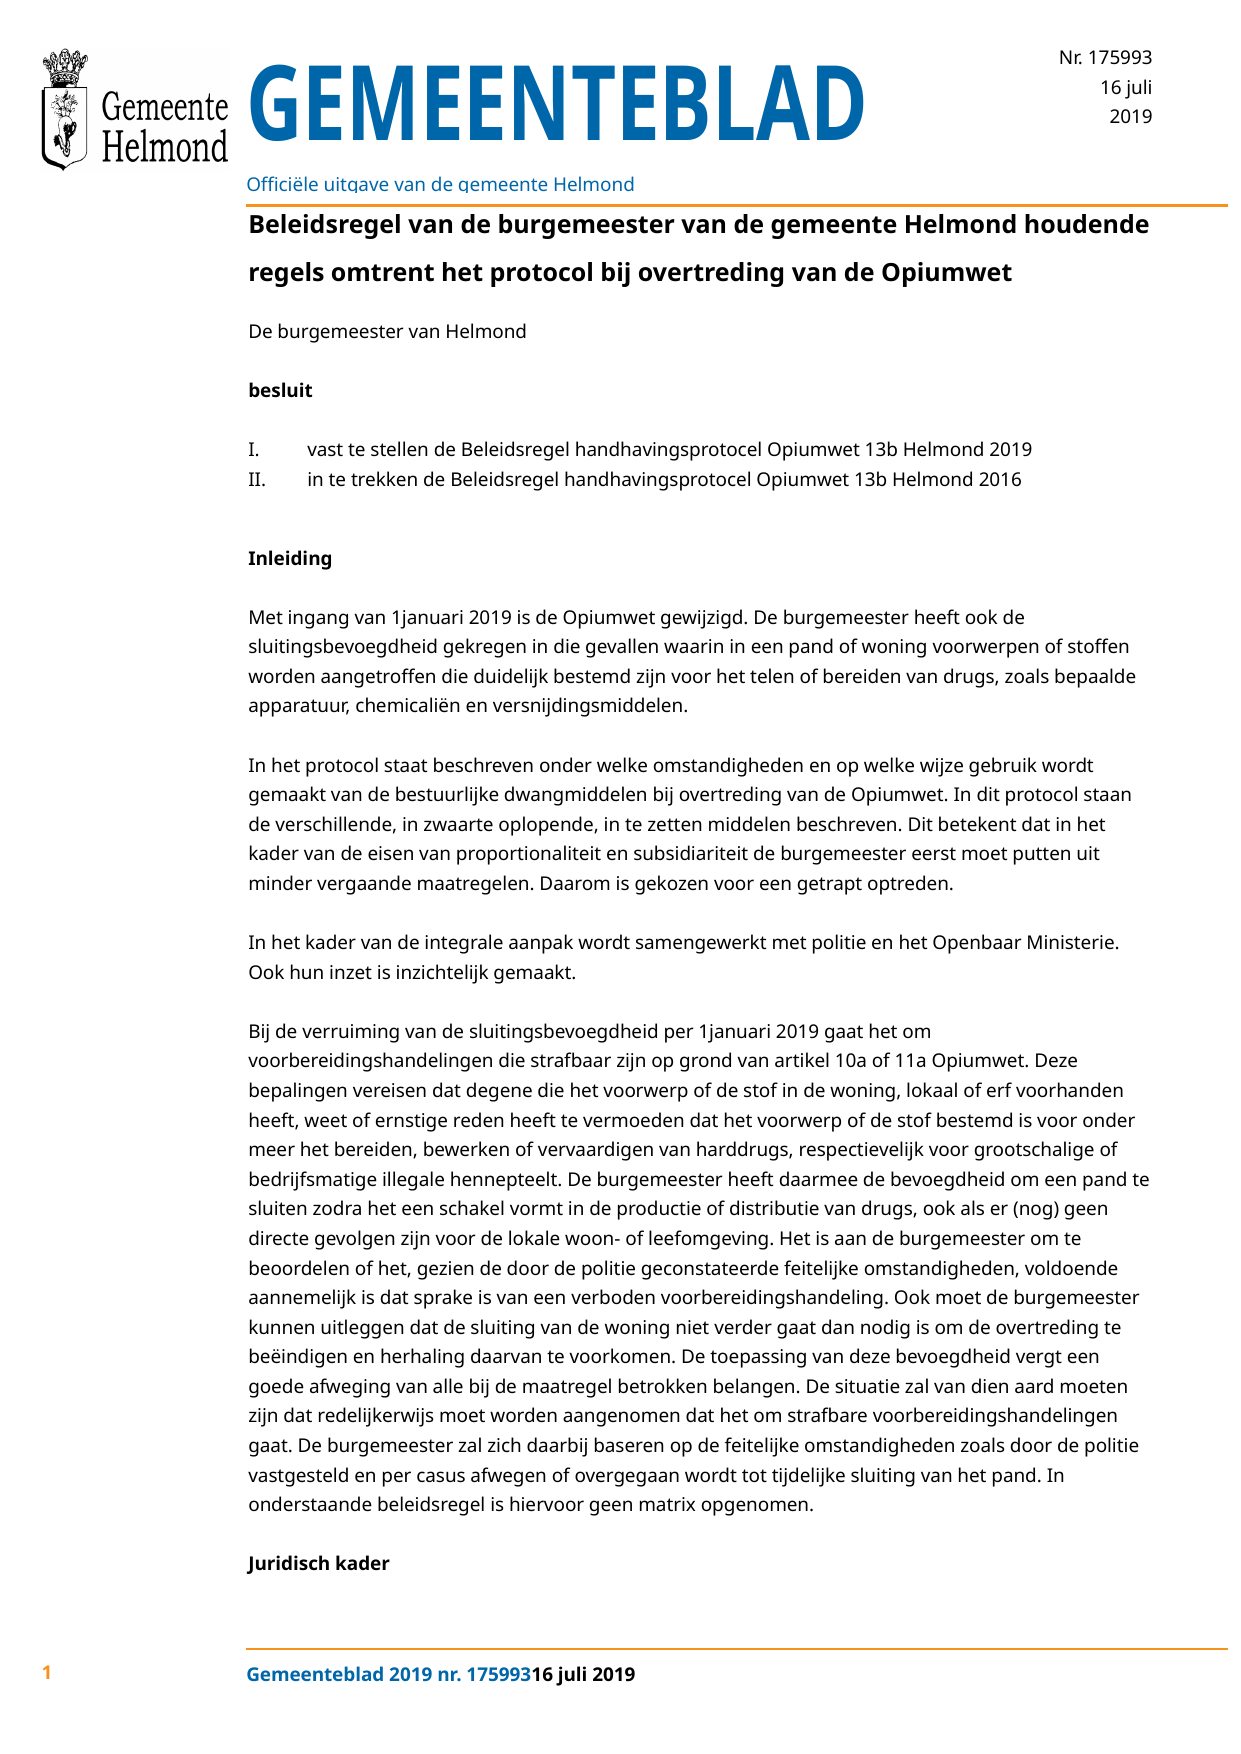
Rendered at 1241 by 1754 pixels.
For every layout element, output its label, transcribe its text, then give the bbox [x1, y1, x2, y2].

text Beleidsregel van de burgemeester van de gemeente Helmond houdende regels omtrent het protocol bij overtreding van de Opiumwet [248, 207, 1152, 288]
text Bij de verruiming van de sluitingsbevoegdheid per 1januari 2019 gaat het om voorbereidingshandelingen die strafbaar zijn op grond van artikel 10a of 11a Opiumwet. Deze bepalingen vereisen dat degene die het voorwerp of de stof in de woning, lokaal of erf voorhanden heeft, weet of ernstige reden heeft te vermoeden dat het voorwerp of de stof bestemd is voor onder meer het bereiden, bewerken of vervaardigen van harddrugs, respectievelijk voor grootschalige of bedrijfsmatige illegale hennepteelt. De burgemeester heeft daarmee de bevoegdheid om een pand te sluiten zodra het een schakel vormt in de productie of distributie van drugs, ook als er (nog) geen directe gevolgen zijn voor de lokale woon- of leefomgeving. Het is aan de burgemeester om te beoordelen of het, gezien de door de politie geconstateerde feitelijke omstandigheden, voldoende aannemelijk is dat sprake is van een verboden voorbereidingshandeling. Ook moet de burgemeester kunnen uitleggen dat de sluiting van de woning niet verder gaat dan nodig is om de overtreding te beëindigen en herhaling daarvan te voorkomen. De toepassing van deze bevoegdheid vergt een goede afweging van alle bij de maatregel betrokken belangen. De situatie zal van dien aard moeten zijn dat redelijkerwijs moet worden aangenomen dat het om strafbare voorbereidingshandelingen gaat. De burgemeester zal zich daarbij baseren op de feitelijke omstandigheden zoals door de politie vastgesteld en per casus afwegen of overgegaan wordt tot tijdelijke sluiting van het pand. In onderstaande beleidsregel is hiervoor geen matrix opgenomen. [248, 1018, 1152, 1517]
text In het protocol staat beschreven onder welke omstandigheden en op welke wijze gebruik wordt gemaakt van de bestuurlijke dwangmiddelen bij overtreding van de Opiumwet. In dit protocol staan de verschillende, in zwaarte oplopende, in te zetten middelen beschreven. Dit betekent dat in het kader van de eisen van proportionaliteit en subsidiariteit de burgemeester eerst moet putten uit minder vergaande maatregelen. Daarom is gekozen voor een getrapt optreden. [248, 752, 1152, 896]
picture [41, 47, 231, 172]
text In het kader van de integrale aanpak wordt samengewerkt met politie en het Openbaar Ministerie. Ook hun inzet is inzichtelijk gemaakt. [248, 929, 1152, 984]
list in te trekken de Beleidsregel handhavingsprotocel Opiumwet 13b Helmond 2016 [248, 466, 1152, 492]
text besluit [248, 377, 1152, 403]
list vast te stellen de Beleidsregel handhavingsprotocel Opiumwet 13b Helmond 2019 [248, 436, 1152, 462]
text Inleiding [248, 545, 1152, 570]
text Juridisch kader [248, 1551, 1152, 1576]
text De burgemeester van Helmond [248, 318, 1152, 344]
text Met ingang van 1januari 2019 is de Opiumwet gewijzigd. De burgemeester heeft ook de sluitingsbevoegdheid gekregen in die gevallen waarin in een pand of woning voorwerpen of stoffen worden aangetroffen die duidelijk bestemd zijn voor het telen of bereiden van drugs, zoals bepaalde apparatuur, chemicaliën en versnijdingsmiddelen. [248, 604, 1152, 718]
